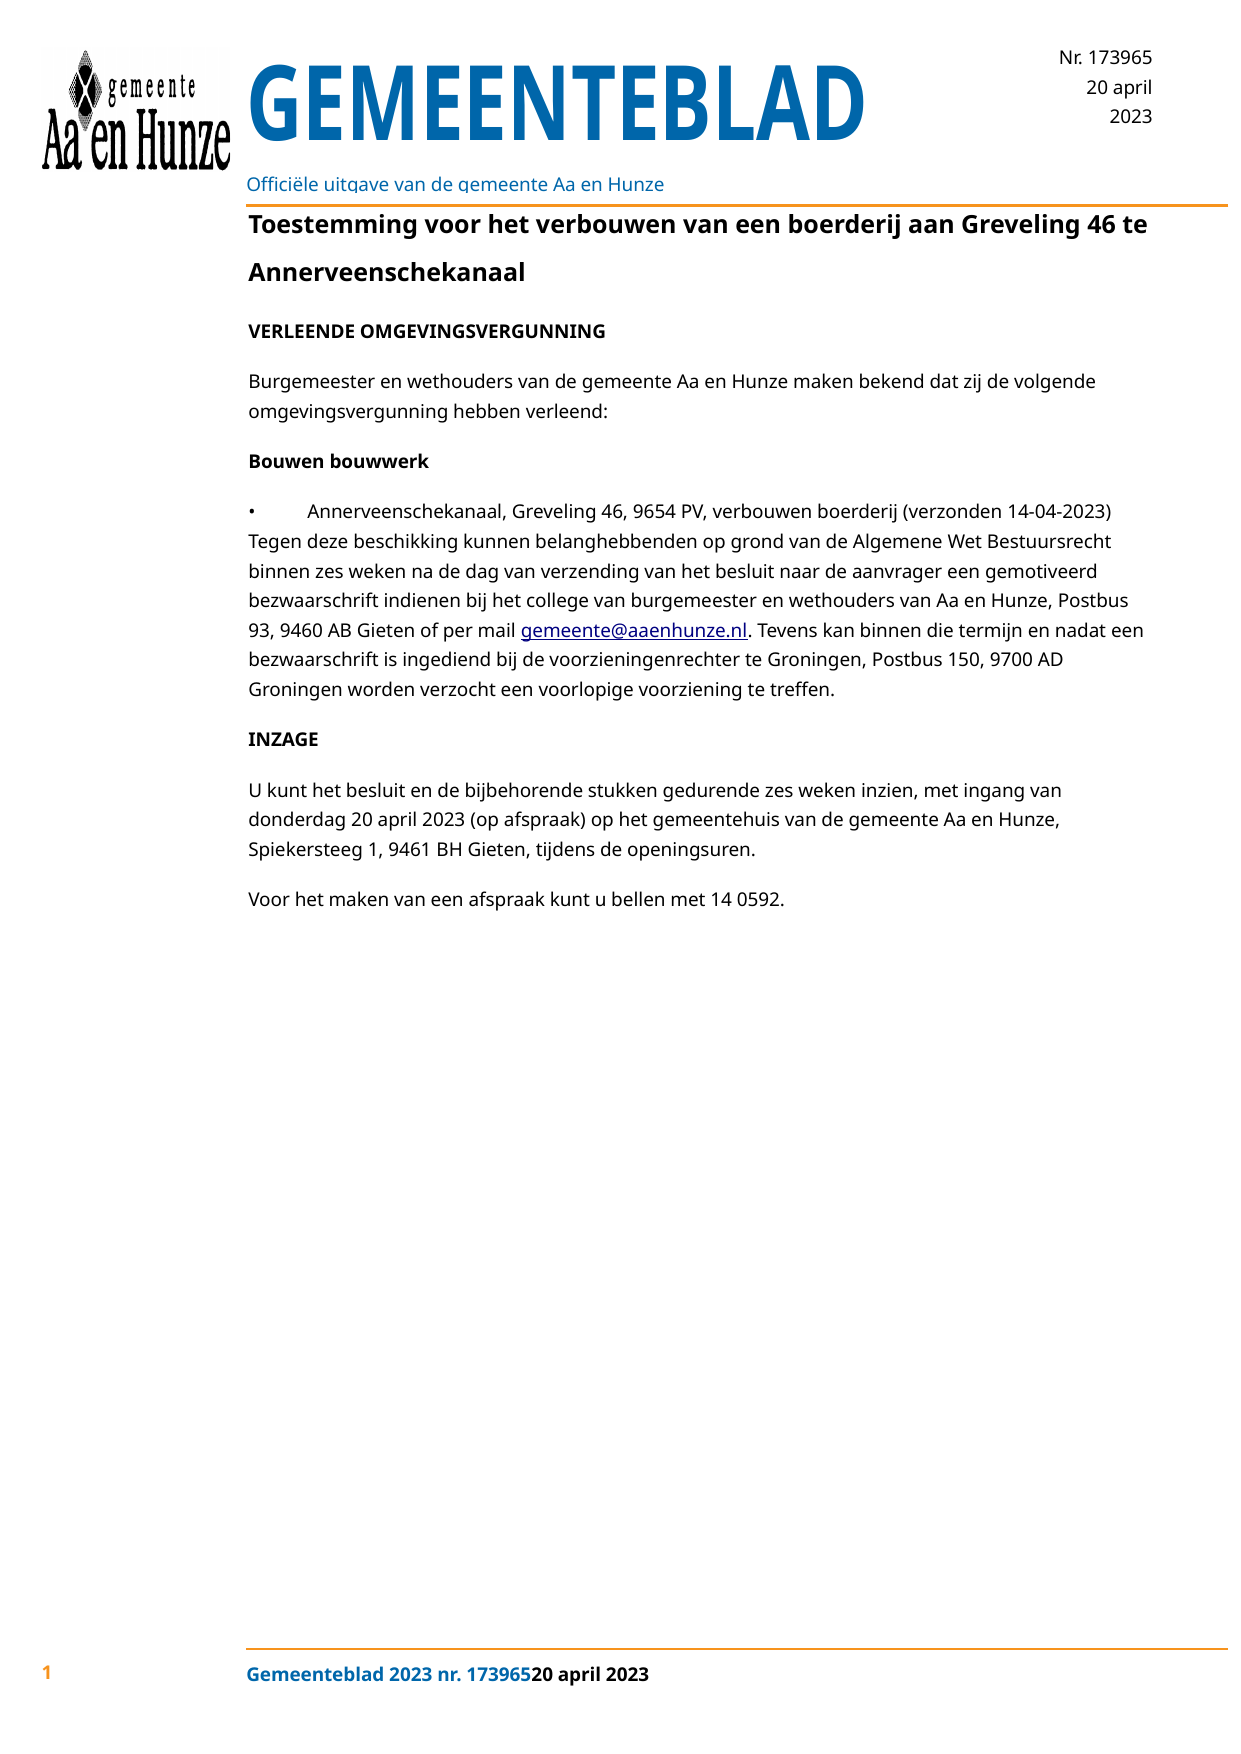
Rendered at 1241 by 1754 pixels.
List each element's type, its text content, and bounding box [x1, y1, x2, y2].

list Annerveenschekanaal, Greveling 46, 9654 PV, verbouwen boerderij (verzonden 14-04-2023) [248, 499, 1152, 524]
text INZAGE [248, 727, 1152, 752]
text Toestemming voor het verbouwen van een boerderij aan Greveling 46 te Annerveenschekanaal [248, 207, 1152, 288]
text U kunt het besluit en de bijbehorende stukken gedurende zes weken inzien, met ingang van donderdag 20 april 2023 (op afspraak) op het gemeentehuis van de gemeente Aa en Hunze, Spiekersteeg 1, 9461 BH Gieten, tijdens de openingsuren. [248, 777, 1152, 862]
text Tegen deze beschikking kunnen belanghebbenden op grond van de Algemene Wet Bestuursrecht binnen zes weken na de dag van verzending van het besluit naar de aanvrager een gemotiveerd bezwaarschrift indienen bij het college van burgemeester en wethouders van Aa en Hunze, Postbus 93, 9460 AB Gieten of per mail gemeente@aaenhunze.nl. Tevens kan binnen die termijn en nadat een bezwaarschrift is ingediend bij de voorzieningenrechter te Groningen, Postbus 150, 9700 AD Groningen worden verzocht een voorlopige voorziening te treffen. [248, 528, 1152, 702]
picture [41, 47, 231, 172]
text Burgemeester en wethouders van de gemeente Aa en Hunze maken bekend dat zij de volgende omgevingsvergunning hebben verleend: [248, 368, 1152, 424]
text Voor het maken van een afspraak kunt u bellen met 14 0592. [248, 887, 1152, 912]
text VERLEENDE OMGEVINGSVERGUNNING [248, 318, 1152, 344]
text Bouwen bouwwerk [248, 448, 1152, 474]
